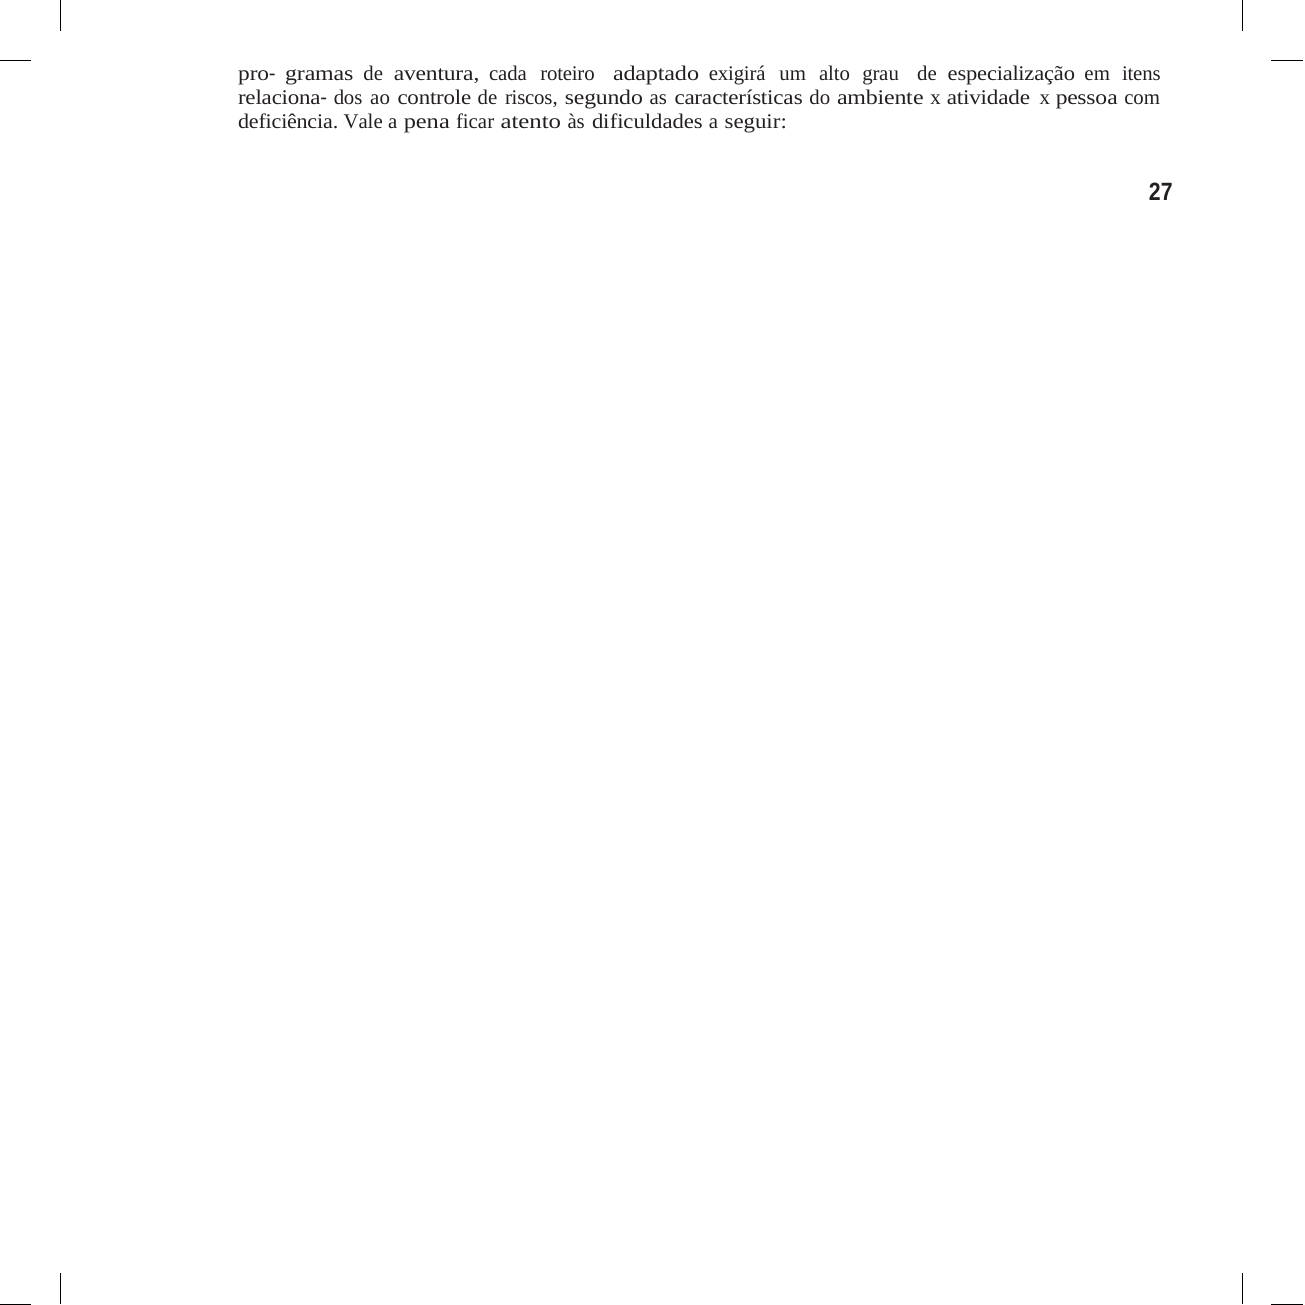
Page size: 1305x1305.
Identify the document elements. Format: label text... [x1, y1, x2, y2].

text 27 [0, 177, 1172, 206]
text pro- gramas de aventura, cada roteiro adaptado exigirá um alto grau de especialização em itens relaciona- dos ao controle de riscos, segundo as características do ambiente x atividade x pessoa com deficiência. Vale a pena ficar atento às dificuldades a seguir: [238, 60, 1161, 133]
